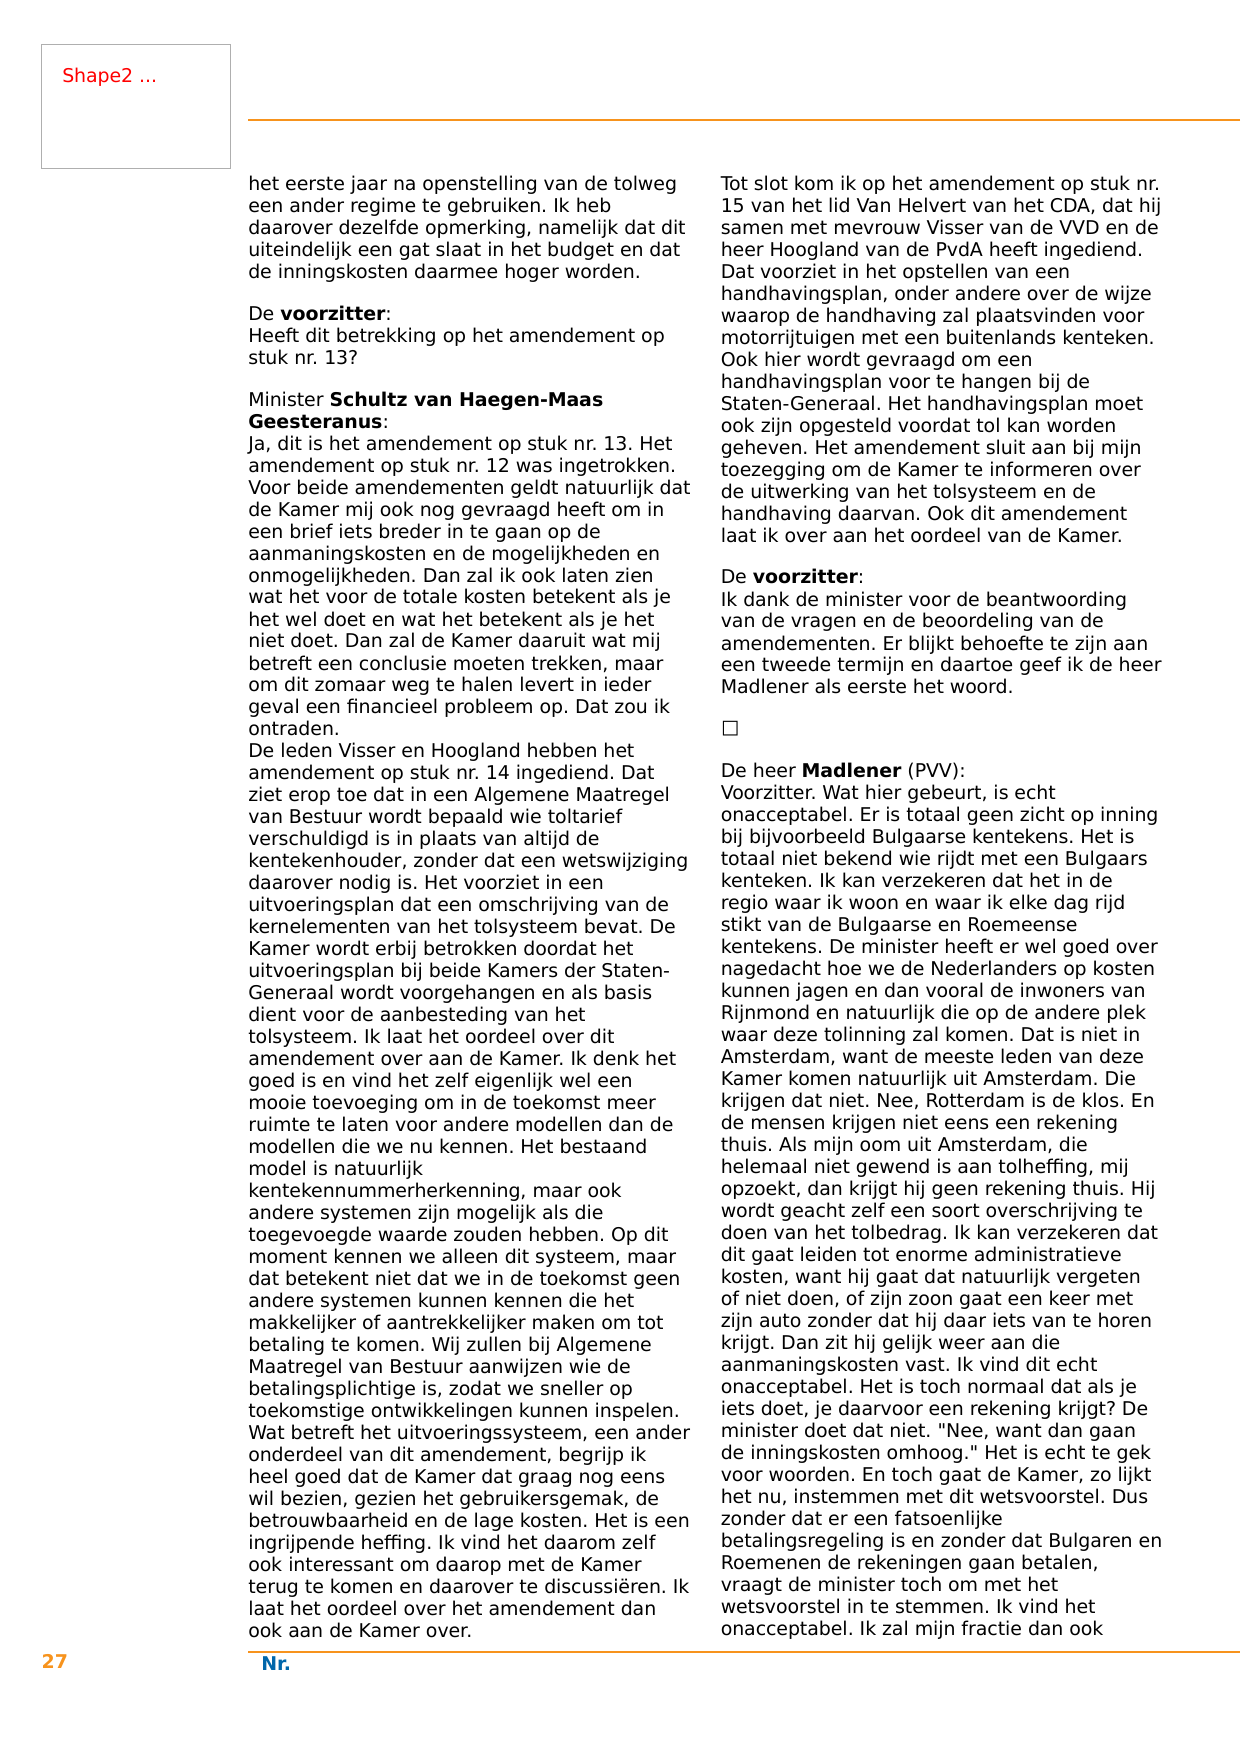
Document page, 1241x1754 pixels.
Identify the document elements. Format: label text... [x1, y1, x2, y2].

text Ja, dit is het amendement op stuk nr. 13. Het amendement op stuk nr. 12 was ingetrokken. Voor beide amendementen geldt natuurlijk dat de Kamer mij ook nog gevraagd heeft om in een brief iets breder in te gaan op de aanmaningskosten en de mogelijkheden en onmogelijkheden. Dan zal ik ook laten zien wat het voor de totale kosten betekent als je het wel doet en wat het betekent als je het niet doet. Dan zal de Kamer daaruit wat mij betreft een conclusie moeten trekken, maar om dit zomaar weg te halen levert in ieder geval een financieel probleem op. Dat zou ik ontraden. [248, 433, 691, 740]
text Minister Schultz van Haegen-Maas Geesteranus: [248, 389, 691, 433]
text De leden Visser en Hoogland hebben het amendement op stuk nr. 14 ingediend. Dat ziet erop toe dat in een Algemene Maatregel van Bestuur wordt bepaald wie toltarief verschuldigd is in plaats van altijd de kentekenhouder, zonder dat een wetswijziging daarover nodig is. Het voorziet in een uitvoeringsplan dat een omschrijving van de kernelementen van het tolsysteem bevat. De Kamer wordt erbij betrokken doordat het uitvoeringsplan bij beide Kamers der Staten-Generaal wordt voorgehangen en als basis dient voor de aanbesteding van het tolsysteem. Ik laat het oordeel over dit amendement over aan de Kamer. Ik denk het goed is en vind het zelf eigenlijk wel een mooie toevoeging om in de toekomst meer ruimte te laten voor andere modellen dan de modellen die we nu kennen. Het bestaand model is natuurlijk kentekennummerherkenning, maar ook andere systemen zijn mogelijk als die toegevoegde waarde zouden hebben. Op dit moment kennen we alleen dit systeem, maar dat betekent niet dat we in de toekomst geen andere systemen kunnen kennen die het makkelijker of aantrekkelijker maken om tot betaling te komen. Wij zullen bij Algemene Maatregel van Bestuur aanwijzen wie de betalingsplichtige is, zodat we sneller op toekomstige ontwikkelingen kunnen inspelen. Wat betreft het uitvoeringssysteem, een ander onderdeel van dit amendement, begrijp ik heel goed dat de Kamer dat graag nog eens wil bezien, gezien het gebruikersgemak, de betrouwbaarheid en de lage kosten. Het is een ingrijpende heffing. Ik vind het daarom zelf ook interessant om daarop met de Kamer terug te komen en daarover te discussiëren. Ik laat het oordeel over het amendement dan ook aan de Kamer over. [248, 740, 691, 1641]
text ⬜ [721, 718, 1163, 740]
text het eerste jaar na openstelling van de tolweg een ander regime te gebruiken. Ik heb daarover dezelfde opmerking, namelijk dat dit uiteindelijk een gat slaat in het budget en dat de inningskosten daarmee hoger worden. [248, 173, 691, 283]
text Tot slot kom ik op het amendement op stuk nr. 15 van het lid Van Helvert van het CDA, dat hij samen met mevrouw Visser van de VVD en de heer Hoogland van de PvdA heeft ingediend. Dat voorziet in het opstellen van een handhavingsplan, onder andere over de wijze waarop de handhaving zal plaatsvinden voor motorrijtuigen met een buitenlands kenteken. Ook hier wordt gevraagd om een handhavingsplan voor te hangen bij de Staten-Generaal. Het handhavingsplan moet ook zijn opgesteld voordat tol kan worden geheven. Het amendement sluit aan bij mijn toezegging om de Kamer te informeren over de uitwerking van het tolsysteem en de handhaving daarvan. Ook dit amendement laat ik over aan het oordeel van de Kamer. [721, 173, 1163, 546]
text Voorzitter. Wat hier gebeurt, is echt onacceptabel. Er is totaal geen zicht op inning bij bijvoorbeeld Bulgaarse kentekens. Het is totaal niet bekend wie rijdt met een Bulgaars kenteken. Ik kan verzekeren dat het in de regio waar ik woon en waar ik elke dag rijd stikt van de Bulgaarse en Roemeense kentekens. De minister heeft er wel goed over nagedacht hoe we de Nederlanders op kosten kunnen jagen en dan vooral de inwoners van Rijnmond en natuurlijk die op de andere plek waar deze tolinning zal komen. Dat is niet in Amsterdam, want de meeste leden van deze Kamer komen natuurlijk uit Amsterdam. Die krijgen dat niet. Nee, Rotterdam is de klos. En de mensen krijgen niet eens een rekening thuis. Als mijn oom uit Amsterdam, die helemaal niet gewend is aan tolheffing, mij opzoekt, dan krijgt hij geen rekening thuis. Hij wordt geacht zelf een soort overschrijving te doen van het tolbedrag. Ik kan verzekeren dat dit gaat leiden tot enorme administratieve kosten, want hij gaat dat natuurlijk vergeten of niet doen, of zijn zoon gaat een keer met zijn auto zonder dat hij daar iets van te horen krijgt. Dan zit hij gelijk weer aan die aanmaningskosten vast. Ik vind dit echt onacceptabel. Het is toch normaal dat als je iets doet, je daarvoor een rekening krijgt? De minister doet dat niet. "Nee, want dan gaan de inningskosten omhoog." Het is echt te gek voor woorden. En toch gaat de Kamer, zo lijkt het nu, instemmen met dit wetsvoorstel. Dus zonder dat er een fatsoenlijke betalingsregeling is en zonder dat Bulgaren en Roemenen de rekeningen gaan betalen, vraagt de minister toch om met het wetsvoorstel in te stemmen. Ik vind het onacceptabel. Ik zal mijn fractie dan ook [721, 782, 1163, 1639]
text Ik dank de minister voor de beantwoording van de vragen en de beoordeling van de amendementen. Er blijkt behoefte te zijn aan een tweede termijn en daartoe geef ik de heer Madlener als eerste het woord. [721, 588, 1163, 698]
text De voorzitter: [248, 303, 691, 325]
text De heer Madlener (PVV): [721, 760, 1163, 782]
text De voorzitter: [721, 566, 1163, 588]
text Heeft dit betrekking op het amendement op stuk nr. 13? [248, 325, 691, 369]
